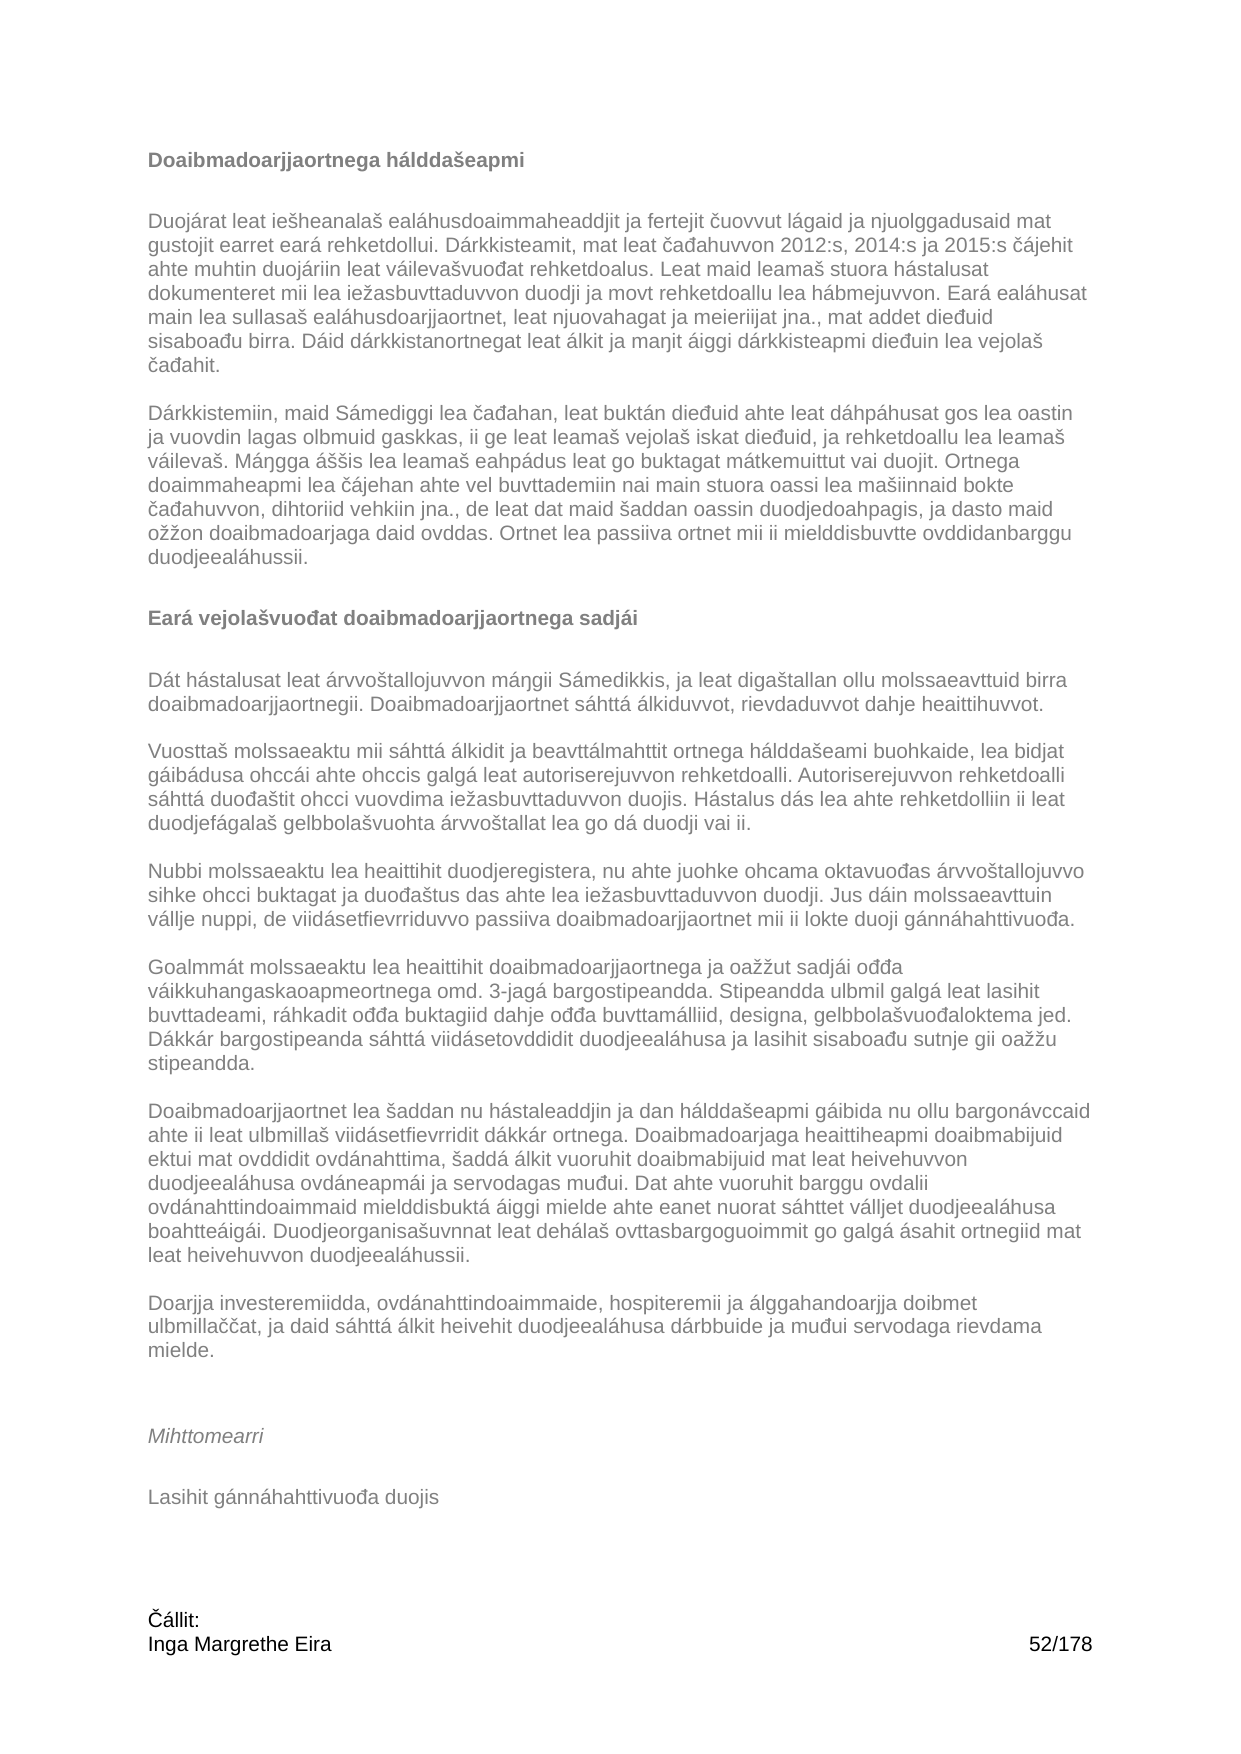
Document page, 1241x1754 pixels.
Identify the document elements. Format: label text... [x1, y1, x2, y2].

table_header Doaibmadoarjjaortnega hálddašeapmi Duojárat leat iešheanalaš ealáhusdoaimmaheaddjit ja fertejit čuovvut lágaid ja njuolggadusaid mat gustojit earret eará rehketdollui. Dárkkisteamit, mat leat čađahuvvon 2012:s, 2014:s ja 2015:s čájehit ahte muhtin duojáriin leat váilevašvuođat rehketdoalus. Leat maid leamaš stuora hástalusat dokumenteret mii lea iežasbuvttaduvvon duodji ja movt rehketdoallu lea hábmejuvvon. Eará ealáhusat main lea sullasaš ealáhusdoarjjaortnet, leat njuovahagat ja meieriijat jna., mat addet dieđuid sisaboađu birra. Dáid dárkkistanortnegat leat álkit ja maŋit áiggi dárkkisteapmi dieđuin lea vejolaš čađahit. Dárkkistemiin, maid Sámediggi lea čađahan, leat buktán dieđuid ahte leat dáhpáhusat gos lea oastin ja vuovdin lagas olbmuid gaskkas, ii ge leat leamaš vejolaš iskat dieđuid, ja rehketdoallu lea leamaš váilevaš. Máŋgga áššis lea leamaš eahpádus leat go buktagat mátkemuittut vai duojit. Ortnega doaimmaheapmi lea čájehan ahte vel buvttademiin nai main stuora oassi lea mašiinnaid bokte čađahuvvon, dihtoriid vehkiin jna., de leat dat maid šaddan oassin duodjedoahpagis, ja dasto maid ožžon doaibmadoarjaga daid ovddas. Ortnet lea passiiva ortnet mii ii mielddisbuvtte ovddidanbarggu duodjeealáhussii. Eará vejolašvuođat doaibmadoarjjaortnega sadjái Dát hástalusat leat árvvoštallojuvvon máŋgii Sámedikkis, ja leat digaštallan ollu molssaeavttuid birra doaibmadoarjjaortnegii. Doaibmadoarjjaortnet sáhttá álkiduvvot, rievdaduvvot dahje heaittihuvvot. Vuosttaš molssaeaktu mii sáhttá álkidit ja beavttálmahttit ortnega hálddašeami buohkaide, lea bidjat gáibádusa ohccái ahte ohccis galgá leat autoriserejuvvon rehketdoalli. Autoriserejuvvon rehketdoalli sáhttá duođaštit ohcci vuovdima iežasbuvttaduvvon duojis. Hástalus dás lea ahte rehketdolliin ii leat duodjefágalaš gelbbolašvuohta árvvoštallat lea go dá duodji vai ii. Nubbi molssaeaktu lea heaittihit duodjeregistera, nu ahte juohke ohcama oktavuođas árvvoštallojuvvo sihke ohcci buktagat ja duođaštus das ahte lea iežasbuvttaduvvon duodji. Jus dáin molssaeavttuin vállje nuppi, de viidásetfievrriduvvo passiiva doaibmadoarjjaortnet mii ii lokte duoji gánnáhahttivuođa. Goalmmát molssaeaktu lea heaittihit doaibmadoarjjaortnega ja oažžut sadjái ođđa váikkuhangaskaoapmeortnega omd. 3-jagá bargostipeandda. Stipeandda ulbmil galgá leat lasihit buvttadeami, ráhkadit ođđa buktagiid dahje ođđa buvttamálliid, designa, gelbbolašvuođaloktema jed. Dákkár bargostipeanda sáhttá viidásetovddidit duodjeealáhusa ja lasihit sisaboađu sutnje gii oažžu stipeandda. Doaibmadoarjjaortnet lea šaddan nu hástaleaddjin ja dan hálddašeapmi gáibida nu ollu bargonávccaid ahte ii leat ulbmillaš viidásetfievrridit dákkár ortnega. Doaibmadoarjaga heaittiheapmi doaibmabijuid ektui mat ovddidit ovdánahttima, šaddá álkit vuoruhit doaibmabijuid mat leat heivehuvvon duodjeealáhusa ovdáneapmái ja servodagas muđui. Dat ahte vuoruhit barggu ovdalii ovdánahttindoaimmaid mielddisbuktá áiggi mielde ahte eanet nuorat sáhttet válljet duodjeealáhusa boahtteáigái. Duodjeorganisašuvnnat leat dehálaš ovttasbargoguoimmit go galgá ásahit ortnegiid mat leat heivehuvvon duodjeealáhussii. Doarjja investeremiidda, ovdánahttindoaimmaide, hospiteremii ja álggahandoarjja doibmet ulbmillaččat, ja daid sáhttá álkit heivehit duodjeealáhusa dárbbuide ja muđui servodaga rievdama mielde. Mihttomearri Lasihit gánnáhahttivuođa duojis [136, 148, 1104, 1547]
